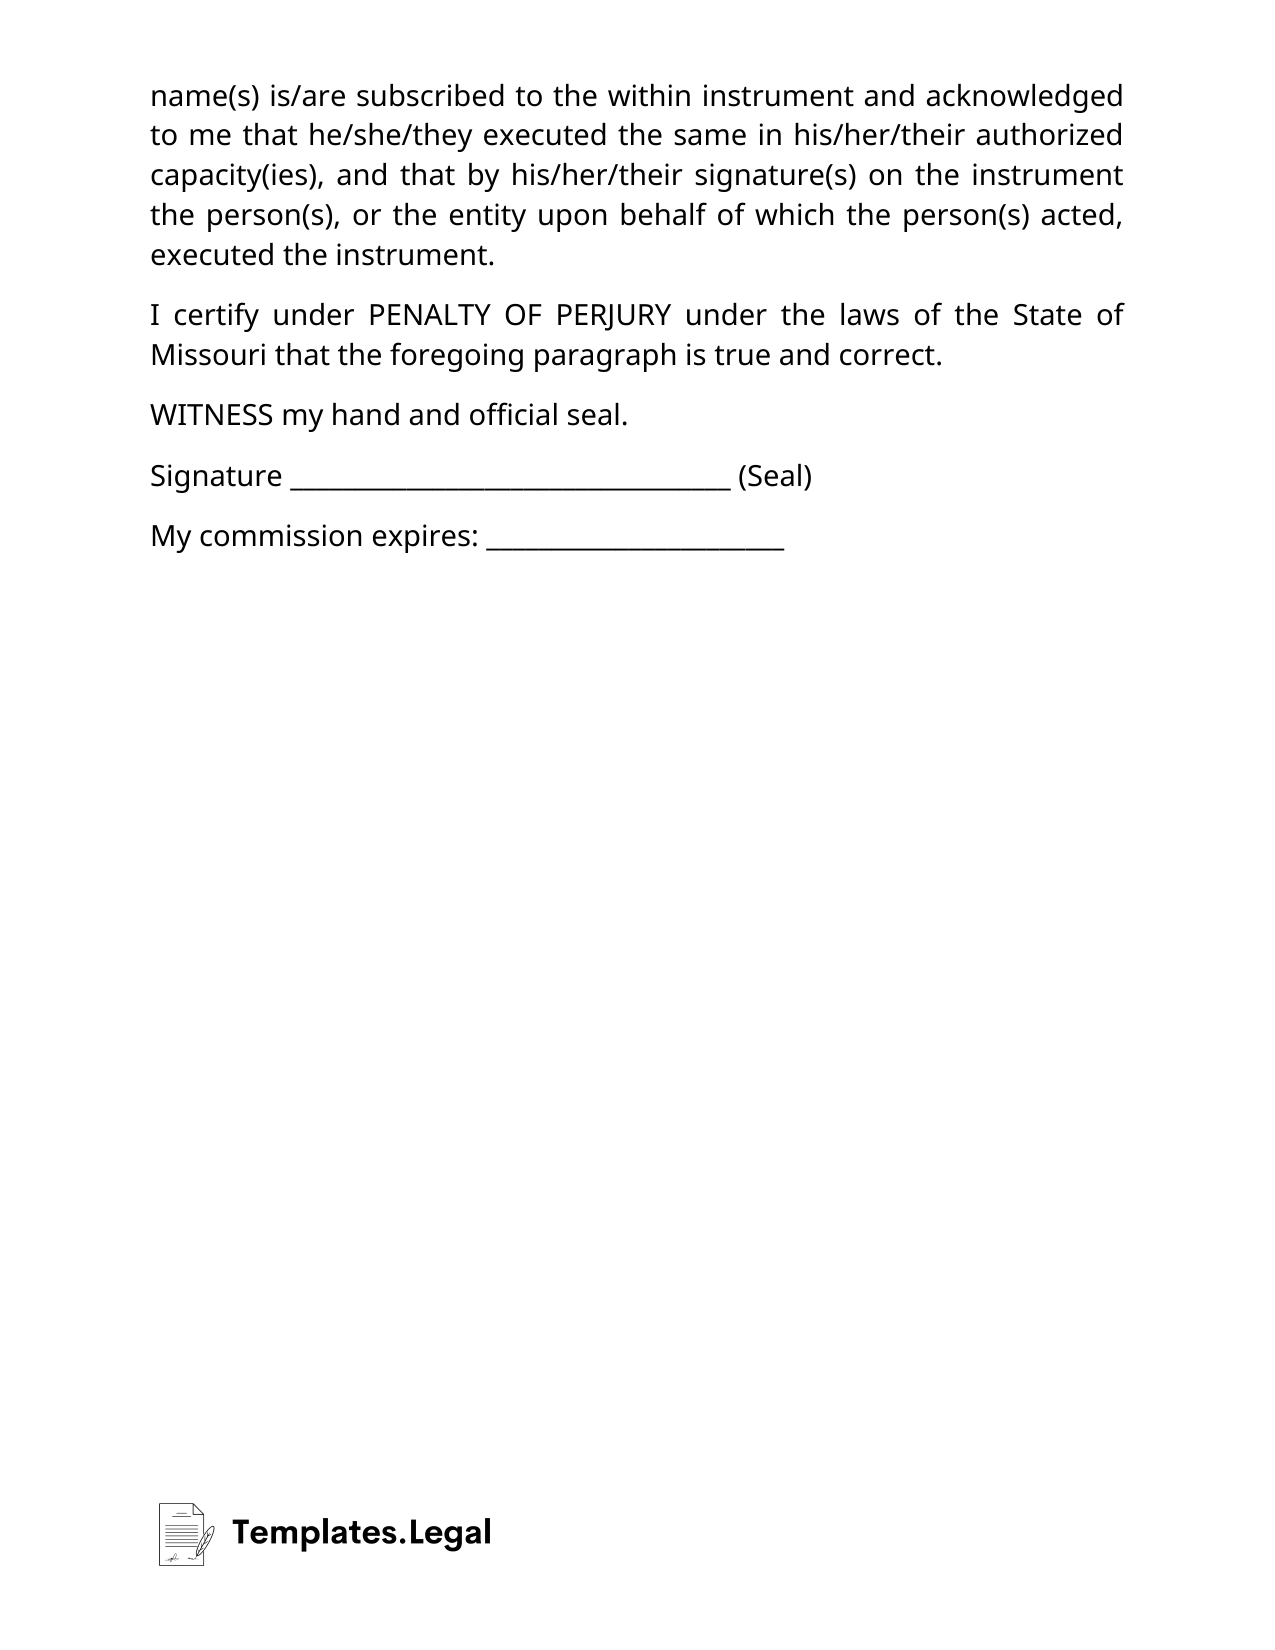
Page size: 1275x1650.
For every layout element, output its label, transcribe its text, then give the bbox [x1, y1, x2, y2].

text name(s) is/are subscribed to the within instrument and acknowledged to me that he/she/they executed the same in his/her/their authorized capacity(ies), and that by his/her/their signature(s) on the instrument the person(s), or the entity upon behalf of which the person(s) acted, executed the instrument. [150, 75, 1125, 273]
text My commission expires: _______________________ [150, 516, 1125, 555]
text WITNESS my hand and official seal. [150, 394, 1125, 434]
text I certify under PENALTY OF PERJURY under the laws of the State of Missouri that the foregoing paragraph is true and correct. [150, 294, 1125, 374]
text Signature __________________________________ (Seal) [150, 455, 1125, 495]
